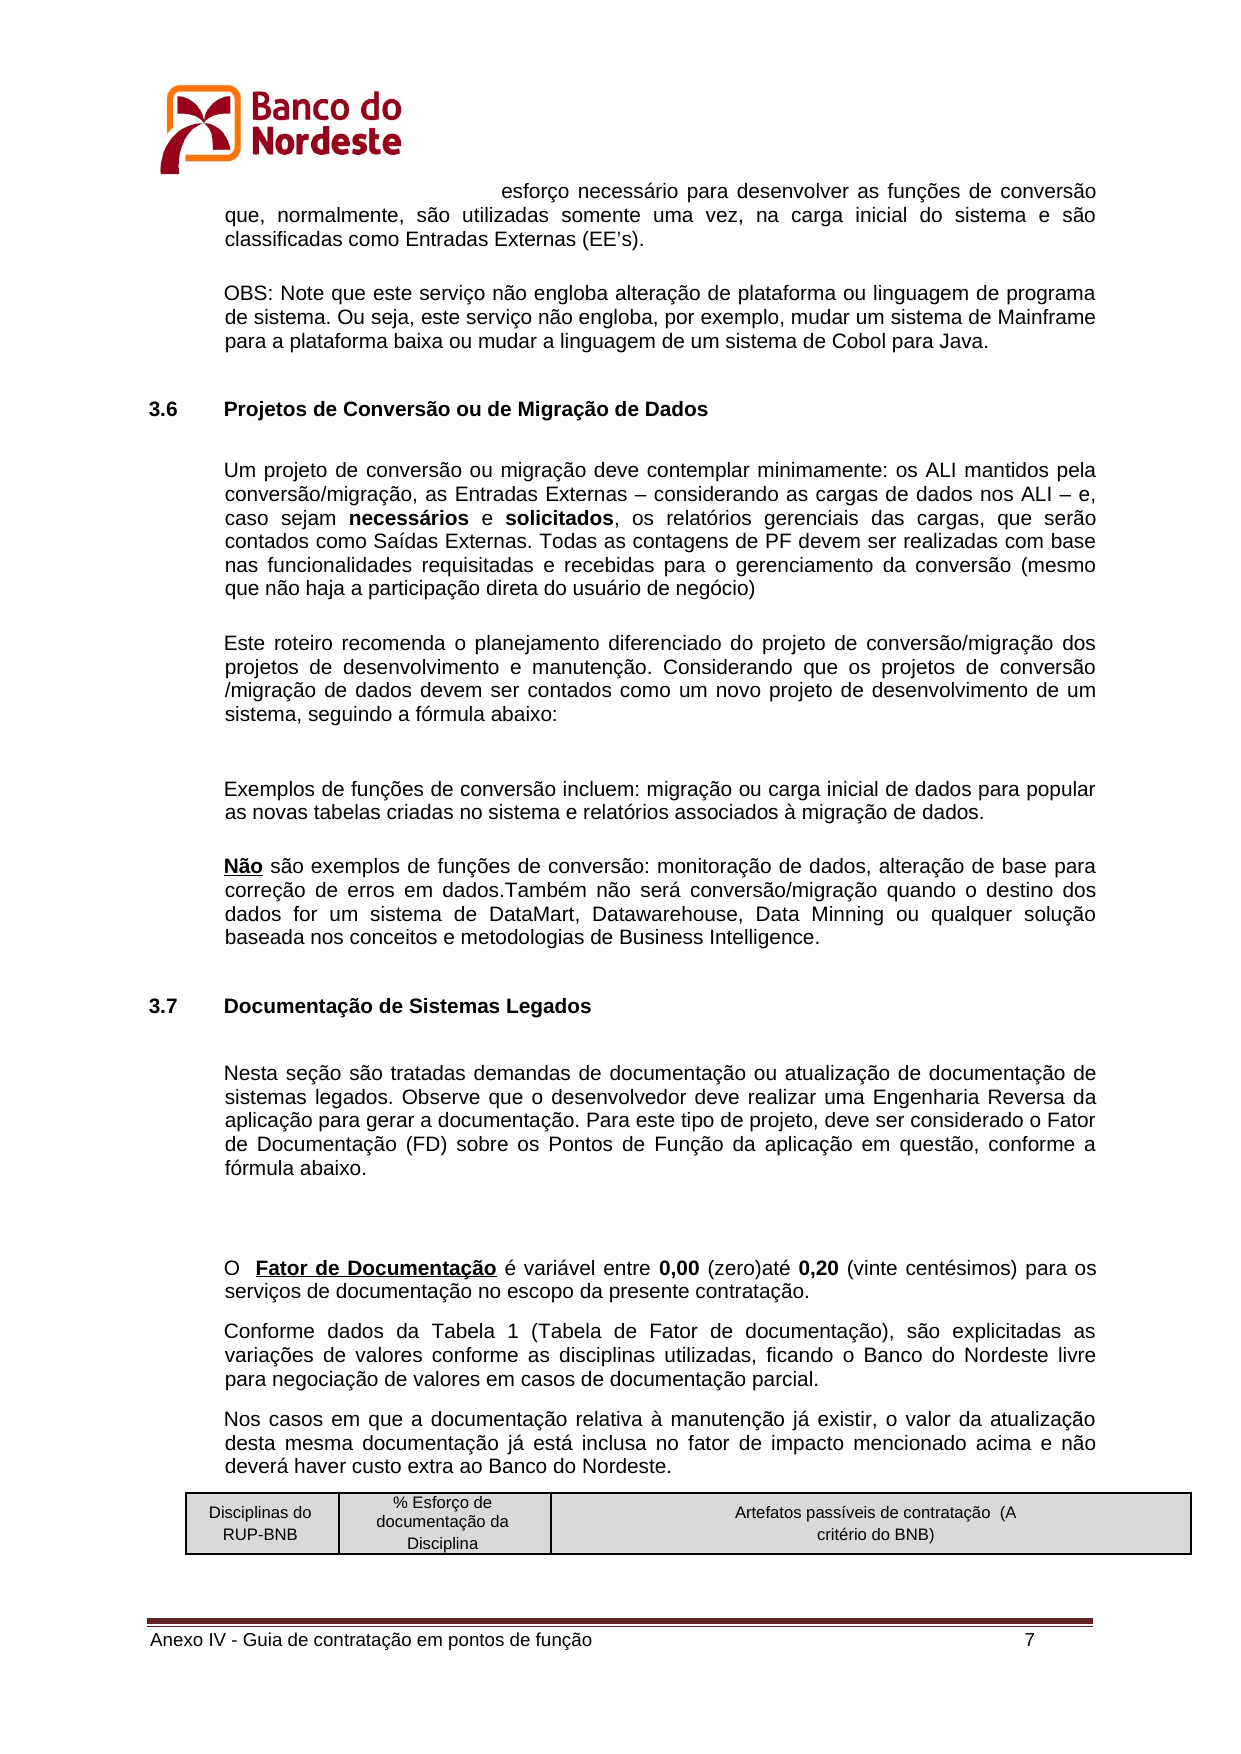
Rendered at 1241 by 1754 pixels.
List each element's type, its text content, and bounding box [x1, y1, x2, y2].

text Exemplos de funções de conversão incluem: migração ou carga inicial de dados para popular as novas tabelas criadas no sistema e relatórios associados à migração de dados. [223, 777, 1097, 824]
text OBS: Note que este serviço não engloba alteração de plataforma ou linguagem de programa de sistema. Ou seja, este serviço não engloba, por exemplo, mudar um sistema de Mainframe para a plataforma baixa ou mudar a linguagem de um sistema de Cobol para Java. [223, 282, 1097, 352]
text Não são exemplos de funções de conversão: monitoração de dados, alteração de base para correção de erros em dados.Também não será conversão/migração quando o destino dos dados for um sistema de DataMart, Datawarehouse, Data Minning ou qualquer solução baseada nos conceitos e metodologias de Business Intelligence. [223, 855, 1097, 949]
text Este roteiro recomenda o planejamento diferenciado do projeto de conversão/migração dos projetos de desenvolvimento e manutenção. Considerando que os projetos de conversão /migração de dados devem ser contados como um novo projeto de desenvolvimento de um sistema, seguindo a fórmula abaixo: [223, 631, 1097, 726]
text Conforme dados da Tabela 1 (Tabela de Fator de documentação), são explicitadas as variações de valores conforme as disciplinas utilizadas, ficando o Banco do Nordeste livre para negociação de valores em casos de documentação parcial. [223, 1320, 1097, 1391]
table_header % Esforço de documentação da Disciplina [340, 1494, 550, 1553]
subtitle 3.7 Documentação de Sistemas Legados [148, 994, 1098, 1018]
text Nesta seção são tratadas demandas de documentação ou atualização de documentação de sistemas legados. Observe que o desenvolvedor deve realizar uma Engenharia Reversa da aplicação para gerar a documentação. Para este tipo de projeto, deve ser considerado o Fator de Documentação (FD) sobre os Pontos de Função da aplicação em questão, conforme a fórmula abaixo. [223, 1062, 1097, 1179]
text Nos casos em que a documentação relativa à manutenção já existir, o valor da atualização desta mesma documentação já está inclusa no fator de impacto mencionado acima e não deverá haver custo extra ao Banco do Nordeste. [223, 1408, 1097, 1478]
text O Fator de Documentação é variável entre 0,00 (zero)até 0,20 (vinte centésimos) para os serviços de documentação no escopo da presente contratação. [223, 1256, 1097, 1303]
text Um projeto de conversão ou migração deve contemplar minimamente: os ALI mantidos pela conversão/migração, as Entradas Externas – considerando as cargas de dados nos ALI – e, caso sejam necessários e solicitados, os relatórios gerenciais das cargas, que serão contados como Saídas Externas. Todas as contagens de PF devem ser realizadas com base nas funcionalidades requisitadas e recebidas para o gerenciamento da conversão (mesmo que não haja a participação direta do usuário de negócio) [223, 459, 1097, 600]
subtitle 3.6 Projetos de Conversão ou de Migração de Dados [148, 397, 1098, 421]
text esforço necessário para desenvolver as funções de conversão que, normalmente, são utilizadas somente uma vez, na carga inicial do sistema e são classificadas como Entradas Externas (EE’s). [223, 180, 1097, 251]
picture [150, 75, 408, 182]
table_header Disciplinas do RUP-BNB [187, 1494, 338, 1553]
table_header Artefatos passíveis de contratação (A critério do BNB) [552, 1494, 1190, 1553]
